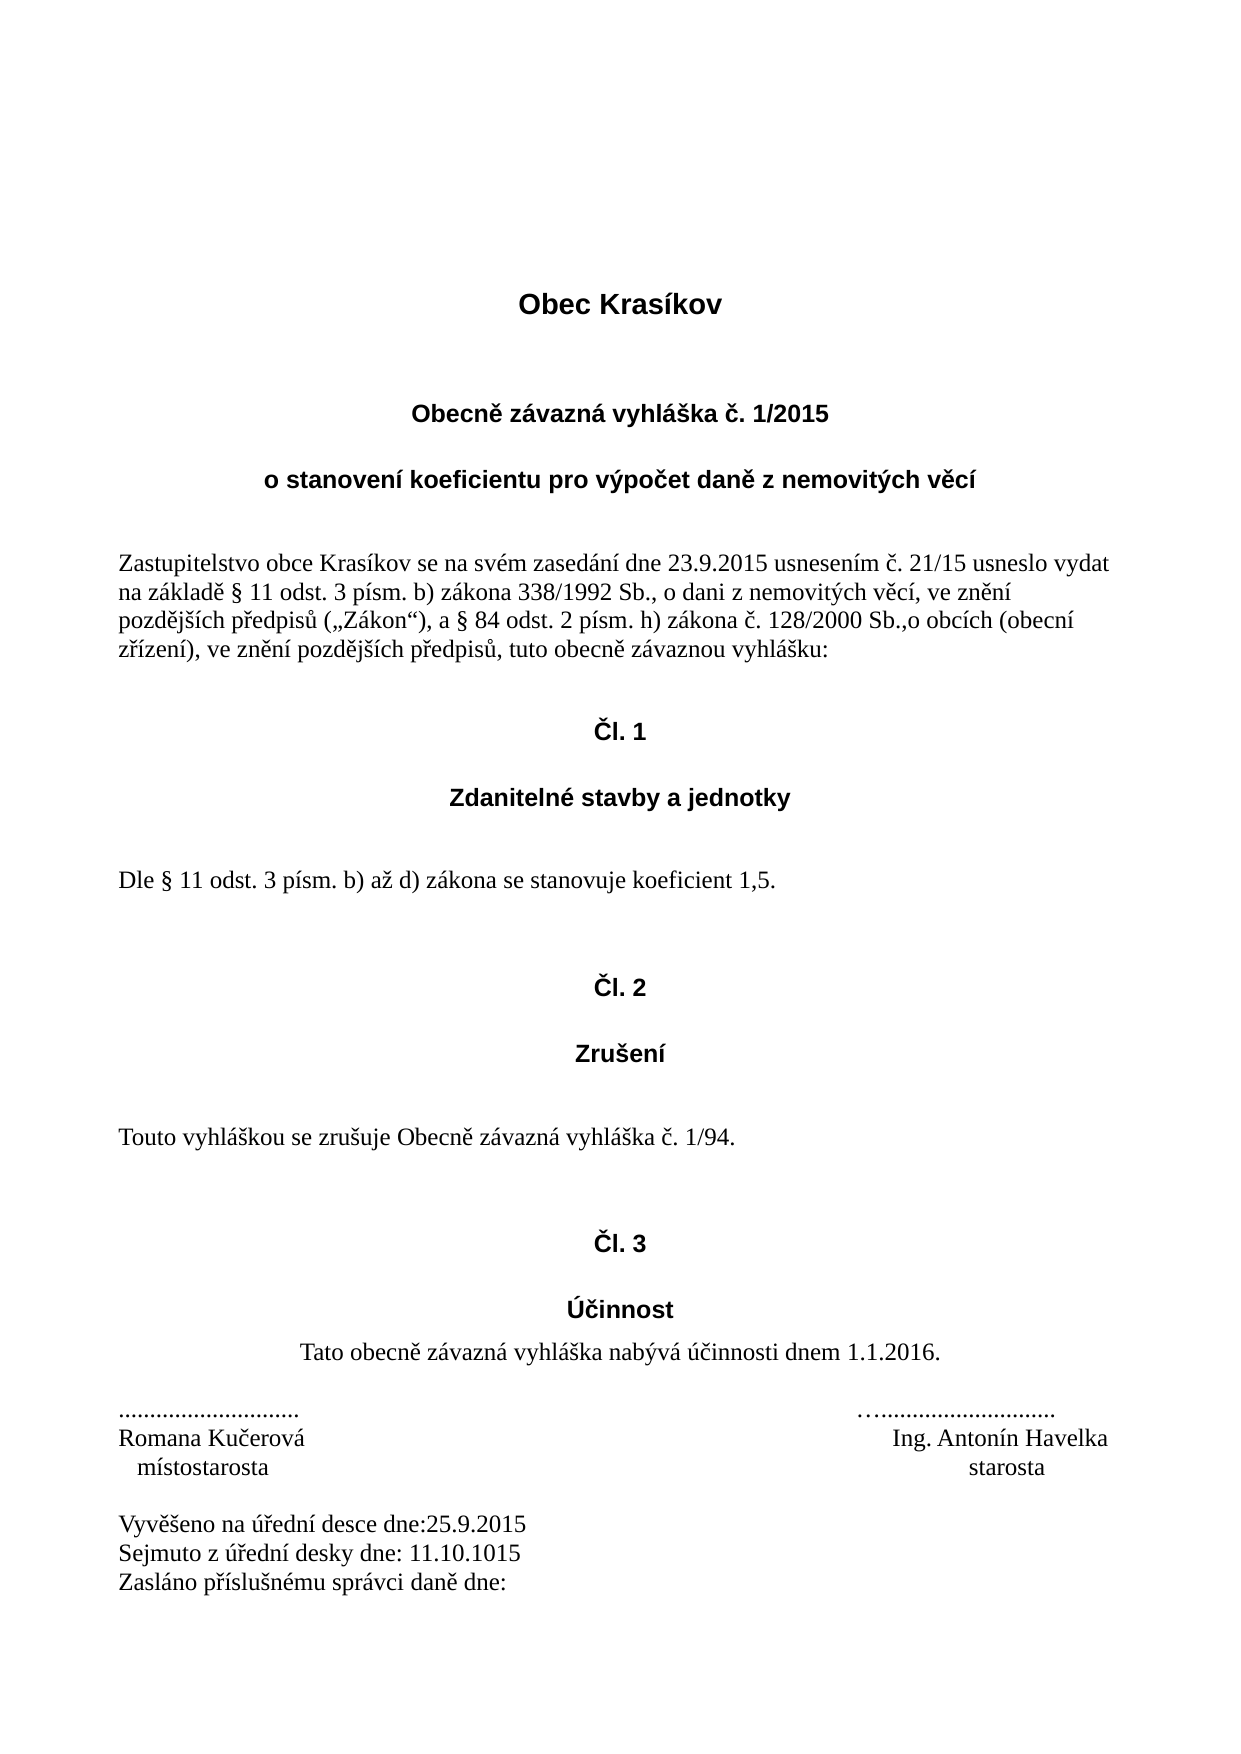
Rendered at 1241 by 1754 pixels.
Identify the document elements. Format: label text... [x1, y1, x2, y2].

text Vyvěšeno na úřední desce dne:25.9.2015 [118, 1509, 1122, 1538]
text Zasláno příslušnému správci daně dne: [118, 1567, 1122, 1595]
text Romana Kučerová Ing. Antonín Havelka [118, 1423, 1122, 1452]
subtitle Čl. 1 [118, 717, 1122, 745]
text Tato obecně závazná vyhláška nabývá účinnosti dnem 1.1.2016. [118, 1337, 1122, 1365]
text Dle § 11 odst. 3 písm. b) až d) zákona se stanovuje koeficient 1,5. [118, 865, 1122, 894]
subtitle Účinnost [118, 1295, 1122, 1324]
subtitle Obec Krasíkov [118, 287, 1122, 320]
subtitle Obecně závazná vyhláška č. 1/2015 [118, 399, 1122, 428]
text Touto vyhláškou se zrušuje Obecně závazná vyhláška č. 1/94. [118, 1122, 1122, 1150]
subtitle o stanovení koeficientu pro výpočet daně z nemovitých věcí [118, 465, 1122, 494]
text Sejmuto z úřední desky dne: 11.10.1015 [118, 1538, 1122, 1567]
subtitle Čl. 2 [118, 973, 1122, 1002]
text Zastupitelstvo obce Krasíkov se na svém zasedání dne 23.9.2015 usnesením č. 21/15 usneslo vydat na základě § 11 odst. 3 písm. b) zákona 338/1992 Sb., o dani z nemovitých věcí, ve znění pozdějších předpisů („Zákon“), a § 84 odst. 2 písm. h) zákona č. 128/2000 Sb.,o obcích (obecní zřízení), ve znění pozdějších předpisů, tuto obecně závaznou vyhlášku: [118, 548, 1122, 663]
text ............................. …............................ [118, 1394, 1122, 1423]
subtitle Zdanitelné stavby a jednotky [118, 783, 1122, 812]
text místostarosta starosta [118, 1452, 1122, 1480]
subtitle Čl. 3 [118, 1229, 1122, 1258]
subtitle Zrušení [118, 1039, 1122, 1068]
